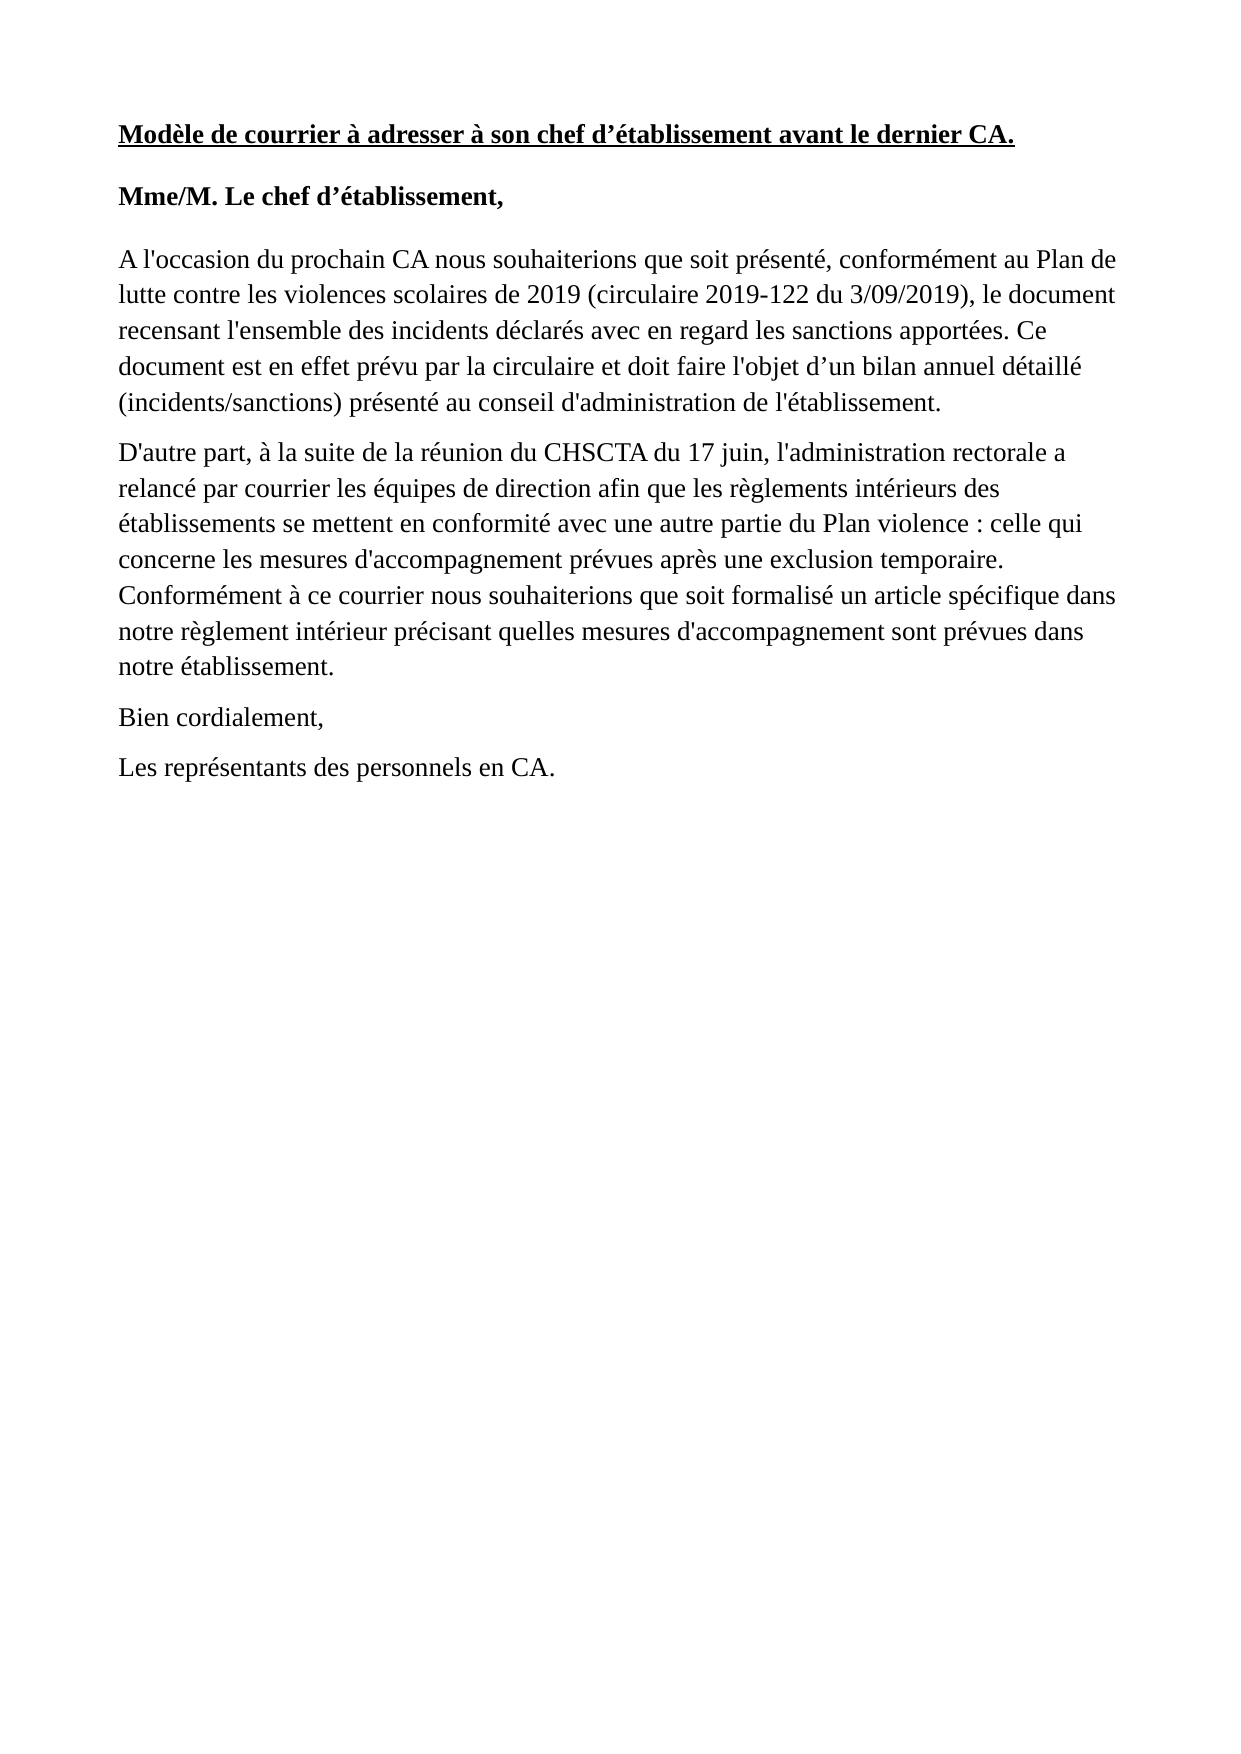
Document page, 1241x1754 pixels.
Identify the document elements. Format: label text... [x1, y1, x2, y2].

text A l'occasion du prochain CA nous souhaiterions que soit présenté, conformément au Plan de lutte contre les violences scolaires de 2019 (circulaire 2019-122 du 3/09/2019), le document recensant l'ensemble des incidents déclarés avec en regard les sanctions apportées. Ce document est en effet prévu par la circulaire et doit faire l'objet d’un bilan annuel détaillé (incidents/sanctions) présenté au conseil d'administration de l'établissement. [118, 243, 1122, 417]
text Bien cordialement, [118, 701, 1122, 732]
text Les représentants des personnels en CA. [118, 751, 1122, 782]
text D'autre part, à la suite de la réunion du CHSCTA du 17 juin, l'administration rectorale a relancé par courrier les équipes de direction afin que les règlements intérieurs des établissements se mettent en conformité avec une autre partie du Plan violence : celle qui concerne les mesures d'accompagnement prévues après une exclusion temporaire. Conformément à ce courrier nous souhaiterions que soit formalisé un article spécifique dans notre règlement intérieur précisant quelles mesures d'accompagnement sont prévues dans notre établissement. [118, 436, 1122, 681]
text Modèle de courrier à adresser à son chef d’établissement avant le dernier CA. [118, 118, 1122, 149]
text Mme/M. Le chef d’établissement, [118, 180, 1122, 212]
